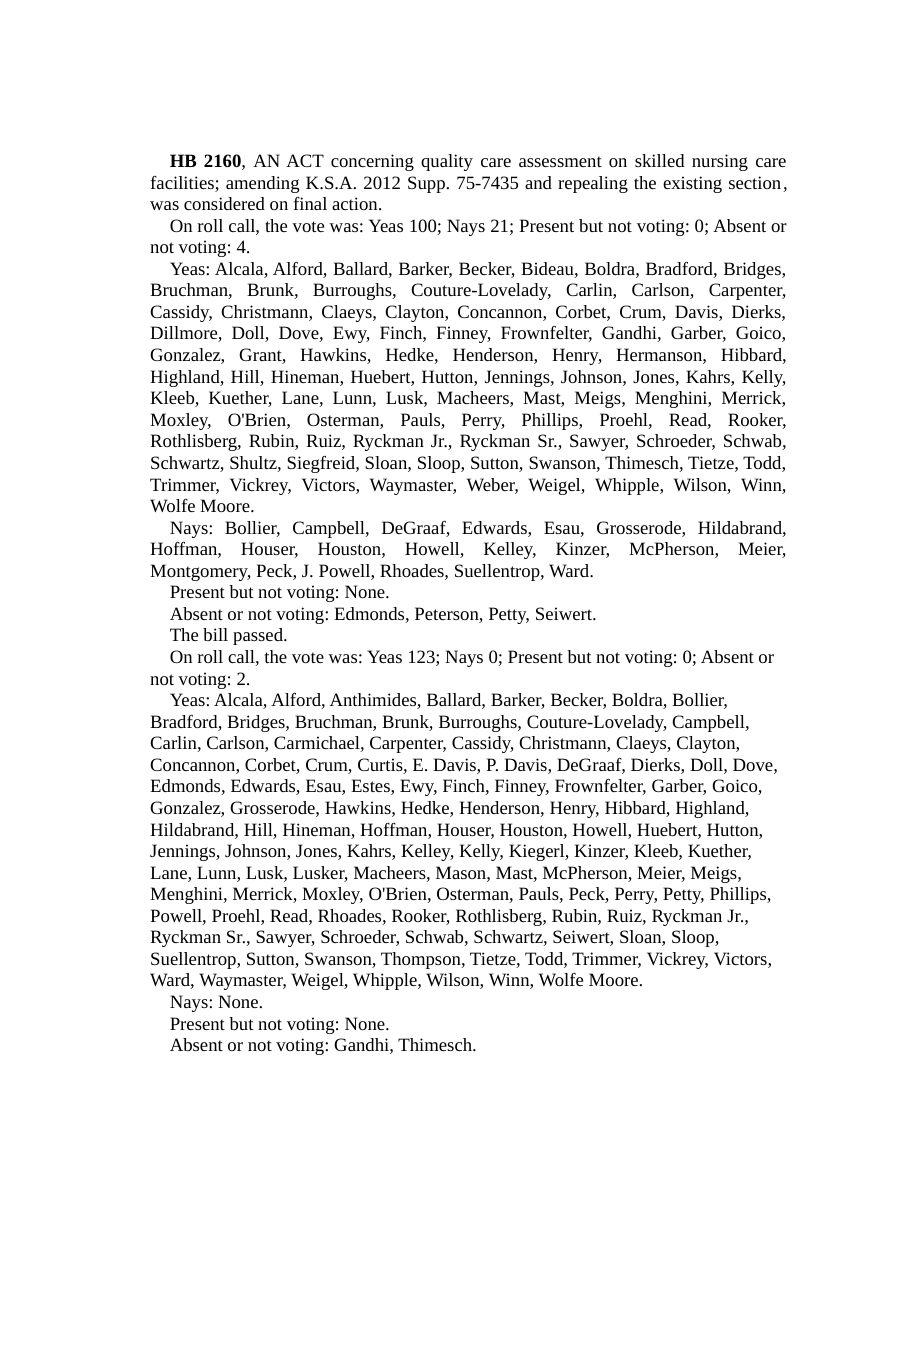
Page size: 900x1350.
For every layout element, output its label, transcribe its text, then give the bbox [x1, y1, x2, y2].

text Present but not voting: None. [150, 581, 787, 603]
text On roll call, the vote was: Yeas 100; Nays 21; Present but not voting: 0; Absent or not voting: 4. [150, 215, 787, 258]
text The bill passed. [150, 624, 787, 646]
text Yeas: Alcala, Alford, Anthimides, Ballard, Barker, Becker, Boldra, Bollier, Bradford, Bridges, Bruchman, Brunk, Burroughs, Couture-Lovelady, Campbell, Carlin, Carlson, Carmichael, Carpenter, Cassidy, Christmann, Claeys, Clayton, Concannon, Corbet, Crum, Curtis, E. Davis, P. Davis, DeGraaf, Dierks, Doll, Dove, Edmonds, Edwards, Esau, Estes, Ewy, Finch, Finney, Frownfelter, Garber, Goico, Gonzalez, Grosserode, Hawkins, Hedke, Henderson, Henry, Hibbard, Highland, Hildabrand, Hill, Hineman, Hoffman, Houser, Houston, Howell, Huebert, Hutton, Jennings, Johnson, Jones, Kahrs, Kelley, Kelly, Kiegerl, Kinzer, Kleeb, Kuether, Lane, Lunn, Lusk, Lusker, Macheers, Mason, Mast, McPherson, Meier, Meigs, Menghini, Merrick, Moxley, O'Brien, Osterman, Pauls, Peck, Perry, Petty, Phillips, Powell, Proehl, Read, Rhoades, Rooker, Rothlisberg, Rubin, Ruiz, Ryckman Jr., Ryckman Sr., Sawyer, Schroeder, Schwab, Schwartz, Seiwert, Sloan, Sloop, Suellentrop, Sutton, Swanson, Thompson, Tietze, Todd, Trimmer, Vickrey, Victors, Ward, Waymaster, Weigel, Whipple, Wilson, Winn, Wolfe Moore. [150, 689, 787, 991]
text Yeas: Alcala, Alford, Ballard, Barker, Becker, Bideau, Boldra, Bradford, Bridges, Bruchman, Brunk, Burroughs, Couture-Lovelady, Carlin, Carlson, Carpenter, Cassidy, Christmann, Claeys, Clayton, Concannon, Corbet, Crum, Davis, Dierks, Dillmore, Doll, Dove, Ewy, Finch, Finney, Frownfelter, Gandhi, Garber, Goico, Gonzalez, Grant, Hawkins, Hedke, Henderson, Henry, Hermanson, Hibbard, Highland, Hill, Hineman, Huebert, Hutton, Jennings, Johnson, Jones, Kahrs, Kelly, Kleeb, Kuether, Lane, Lunn, Lusk, Macheers, Mast, Meigs, Menghini, Merrick, Moxley, O'Brien, Osterman, Pauls, Perry, Phillips, Proehl, Read, Rooker, Rothlisberg, Rubin, Ruiz, Ryckman Jr., Ryckman Sr., Sawyer, Schroeder, Schwab, Schwartz, Shultz, Siegfreid, Sloan, Sloop, Sutton, Swanson, Thimesch, Tietze, Todd, Trimmer, Vickrey, Victors, Waymaster, Weber, Weigel, Whipple, Wilson, Winn, Wolfe Moore. [150, 258, 787, 517]
text Nays: None. [150, 991, 787, 1012]
text Absent or not voting: Gandhi, Thimesch. [150, 1034, 787, 1056]
text Nays: Bollier, Campbell, DeGraaf, Edwards, Esau, Grosserode, Hildabrand, Hoffman, Houser, Houston, Howell, Kelley, Kinzer, McPherson, Meier, Montgomery, Peck, J. Powell, Rhoades, Suellentrop, Ward. [150, 517, 787, 581]
text Absent or not voting: Edmonds, Peterson, Petty, Seiwert. [150, 603, 787, 624]
text On roll call, the vote was: Yeas 123; Nays 0; Present but not voting: 0; Absent or not voting: 2. [150, 646, 787, 689]
text HB 2160, AN ACT concerning quality care assessment on skilled nursing care facilities; amending K.S.A. 2012 Supp. 75-7435 and repealing the existing section, was considered on final action. [150, 150, 787, 215]
text Present but not voting: None. [150, 1012, 787, 1034]
